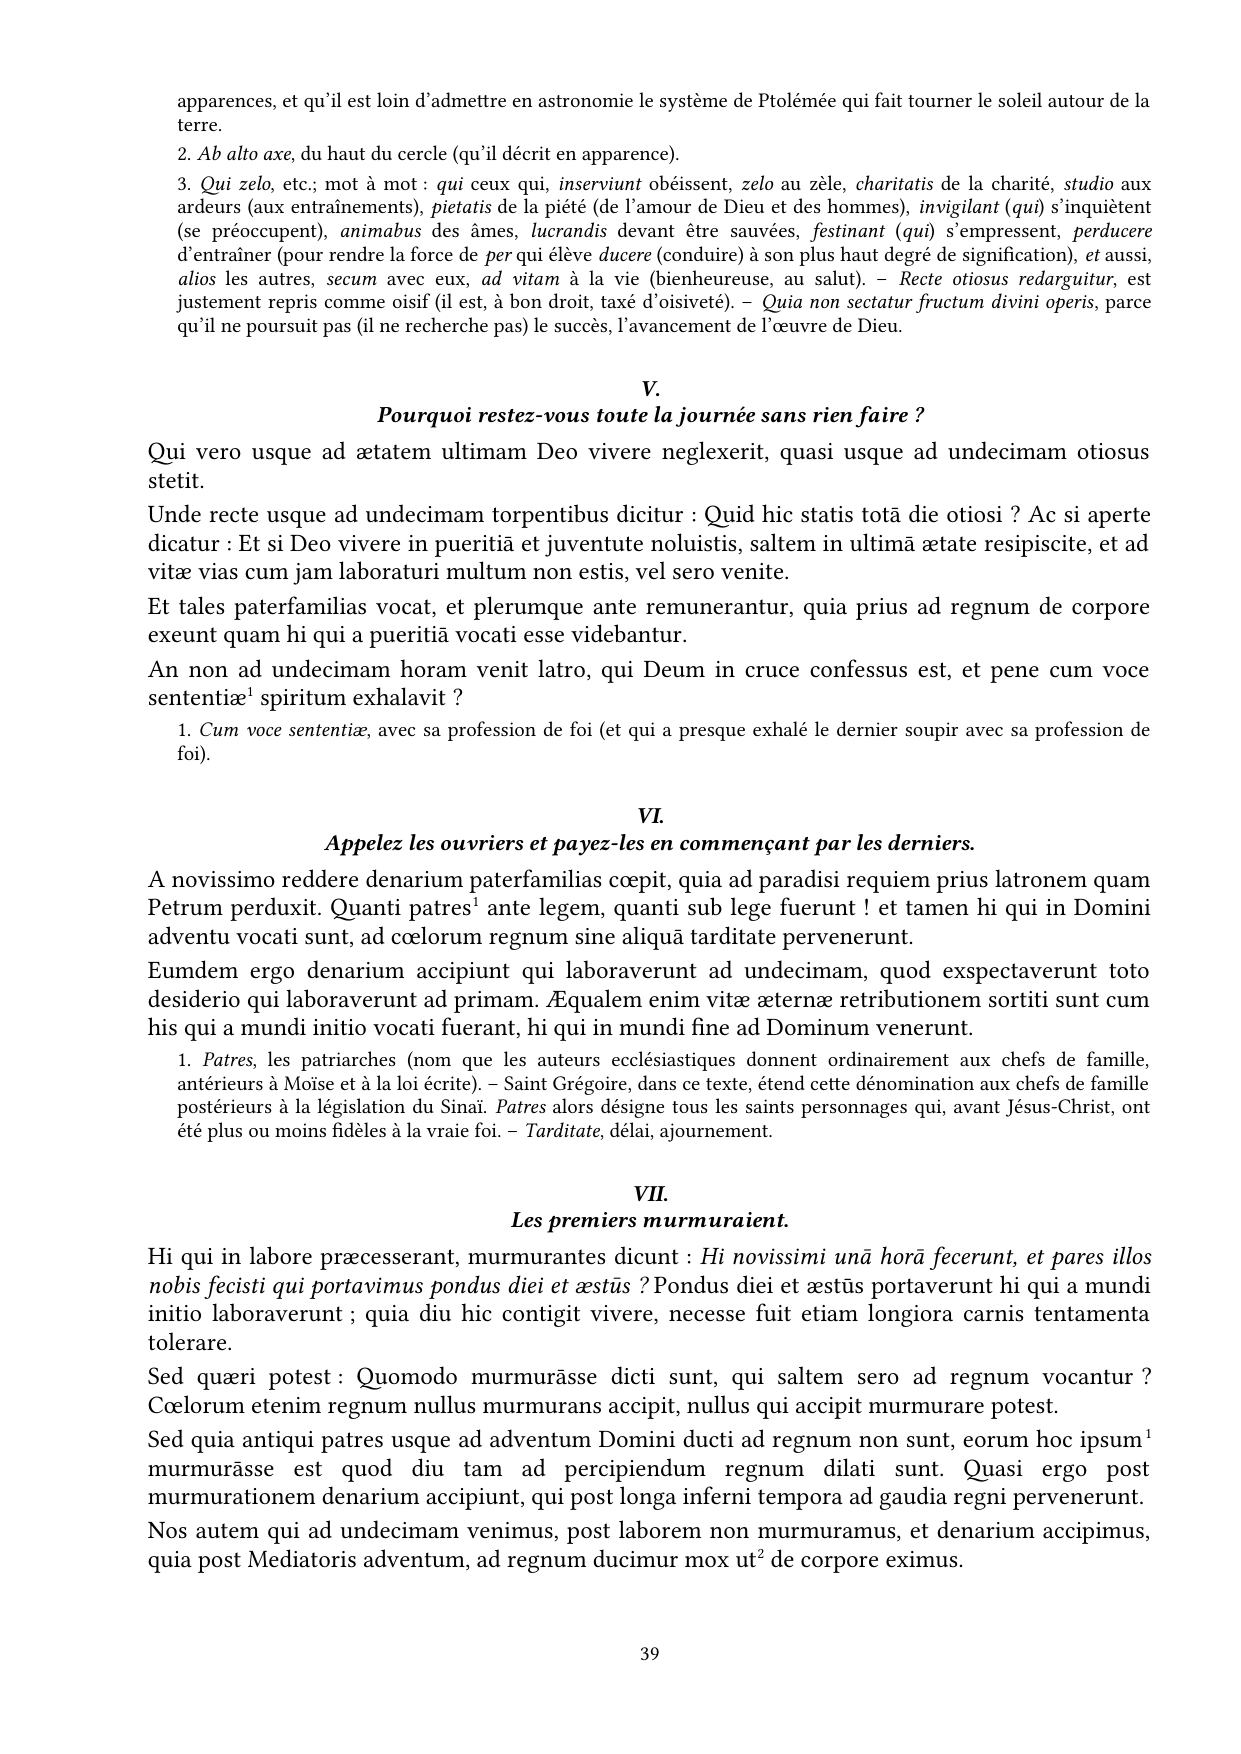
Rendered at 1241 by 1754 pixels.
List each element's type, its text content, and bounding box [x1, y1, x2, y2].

text Sed quæri potest : Quomodo murmurāsse dicti sunt, qui saltem sero ad regnum vocantur ? Cœlorum etenim regnum nullus murmurans accipit, nullus qui accipit murmurare potest. [148, 1362, 1152, 1419]
text Et tales paterfamilias vocat, et plerumque ante remunerantur, quia prius ad regnum de corpore exeunt quam hi qui a pueritiā vocati esse videbantur. [148, 592, 1152, 649]
text An non ad undecimam horam venit latro, qui Deum in cruce confessus est, et pene cum voce sententiæ1 spiritum exhalavit ? [148, 654, 1152, 712]
text VII. Les premiers murmuraient. [148, 1181, 1152, 1233]
text Hi qui in labore præcesserant, murmurantes dicunt : Hi novissimi unā horā fecerunt, et pares illos nobis fecisti qui portavimus pondus diei et æstūs ? Pondus diei et æstūs portaverunt hi qui a mundi initio laboraverunt ; quia diu hic contigit vivere, necesse fuit etiam longiora carnis tentamenta tolerare. [148, 1242, 1152, 1356]
text 3. Qui zelo, etc.; mot à mot : qui ceux qui, inserviunt obéissent, zelo au zèle, charitatis de la charité, studio aux ardeurs (aux entraînements), pietatis de la piété (de l’amour de Dieu et des hommes), invigilant (qui) s’inquiètent (se préoccupent), animabus des âmes, lucrandis devant être sauvées, festinant (qui) s’empressent, perducere d’entraîner (pour rendre la force de per qui élève ducere (conduire) à son plus haut degré de signification), et aussi, alios les autres, secum avec eux, ad vitam à la vie (bienheureuse, au salut). – Recte otiosus redarguitur, est justement repris comme oisif (il est, à bon droit, taxé d’oisiveté). – Quia non sectatur fructum divini operis, parce qu’il ne poursuit pas (il ne recherche pas) le succès, l’avancement de l’œuvre de Dieu. [177, 171, 1152, 338]
text 1. Patres, les patriarches (nom que les auteurs ecclésiastiques donnent ordinairement aux chefs de famille, antérieurs à Moïse et à la loi écrite). – Saint Grégoire, dans ce texte, étend cette dénomination aux chefs de famille postérieurs à la législation du Sinaï. Patres alors désigne tous les saints personnages qui, avant Jésus-Christ, ont été plus ou moins fidèles à la vraie foi. – Tarditate, délai, ajournement. [177, 1047, 1152, 1142]
text Sed quia antiqui patres usque ad adventum Domini ducti ad regnum non sunt, eorum hoc ipsum1 murmurāsse est quod diu tam ad percipiendum regnum dilati sunt. Quasi ergo post murmurationem denarium accipiunt, qui post longa inferni tempora ad gaudia regni pervenerunt. [148, 1425, 1152, 1511]
text apparences, et qu’il est loin d’admettre en astronomie le système de Ptolémée qui fait tourner le soleil autour de la terre. [177, 88, 1152, 136]
text Qui vero usque ad ætatem ultimam Deo vivere neglexerit, quasi usque ad undecimam otiosus stetit. [148, 437, 1152, 494]
text Unde recte usque ad undecimam torpentibus dicitur : Quid hic statis totā die otiosi ? Ac si aperte dicatur : Et si Deo vivere in pueritiā et juventute noluistis, saltem in ultimā ætate resipiscite, et ad vitæ vias cum jam laboraturi multum non estis, vel sero venite. [148, 500, 1152, 586]
text Eumdem ergo denarium accipiunt qui laboraverunt ad undecimam, quod exspectaverunt toto desiderio qui laboraverunt ad primam. Æqualem enim vitæ æternæ retributionem sortiti sunt cum his qui a mundi initio vocati fuerant, hi qui in mundi fine ad Dominum venerunt. [148, 956, 1152, 1042]
text 2. Ab alto axe, du haut du cercle (qu’il décrit en apparence). [177, 142, 1152, 166]
text A novissimo reddere denarium paterfamilias cœpit, quia ad paradisi requiem prius latronem quam Petrum perduxit. Quanti patres1 ante legem, quanti sub lege fuerunt ! et tamen hi qui in Domini adventu vocati sunt, ad cœlorum regnum sine aliquā tarditate pervenerunt. [148, 864, 1152, 950]
text 1. Cum voce sententiæ, avec sa profession de foi (et qui a presque exhalé le dernier soupir avec sa profession de foi). [177, 717, 1152, 765]
text VI. Appelez les ouvriers et payez-les en commençant par les derniers. [148, 803, 1152, 856]
text V. Pourquoi restez-vous toute la journée sans rien faire ? [148, 376, 1152, 428]
text Nos autem qui ad undecimam venimus, post laborem non murmuramus, et denarium accipimus, quia post Mediatoris adventum, ad regnum ducimur mox ut2 de corpore eximus. [148, 1516, 1152, 1573]
